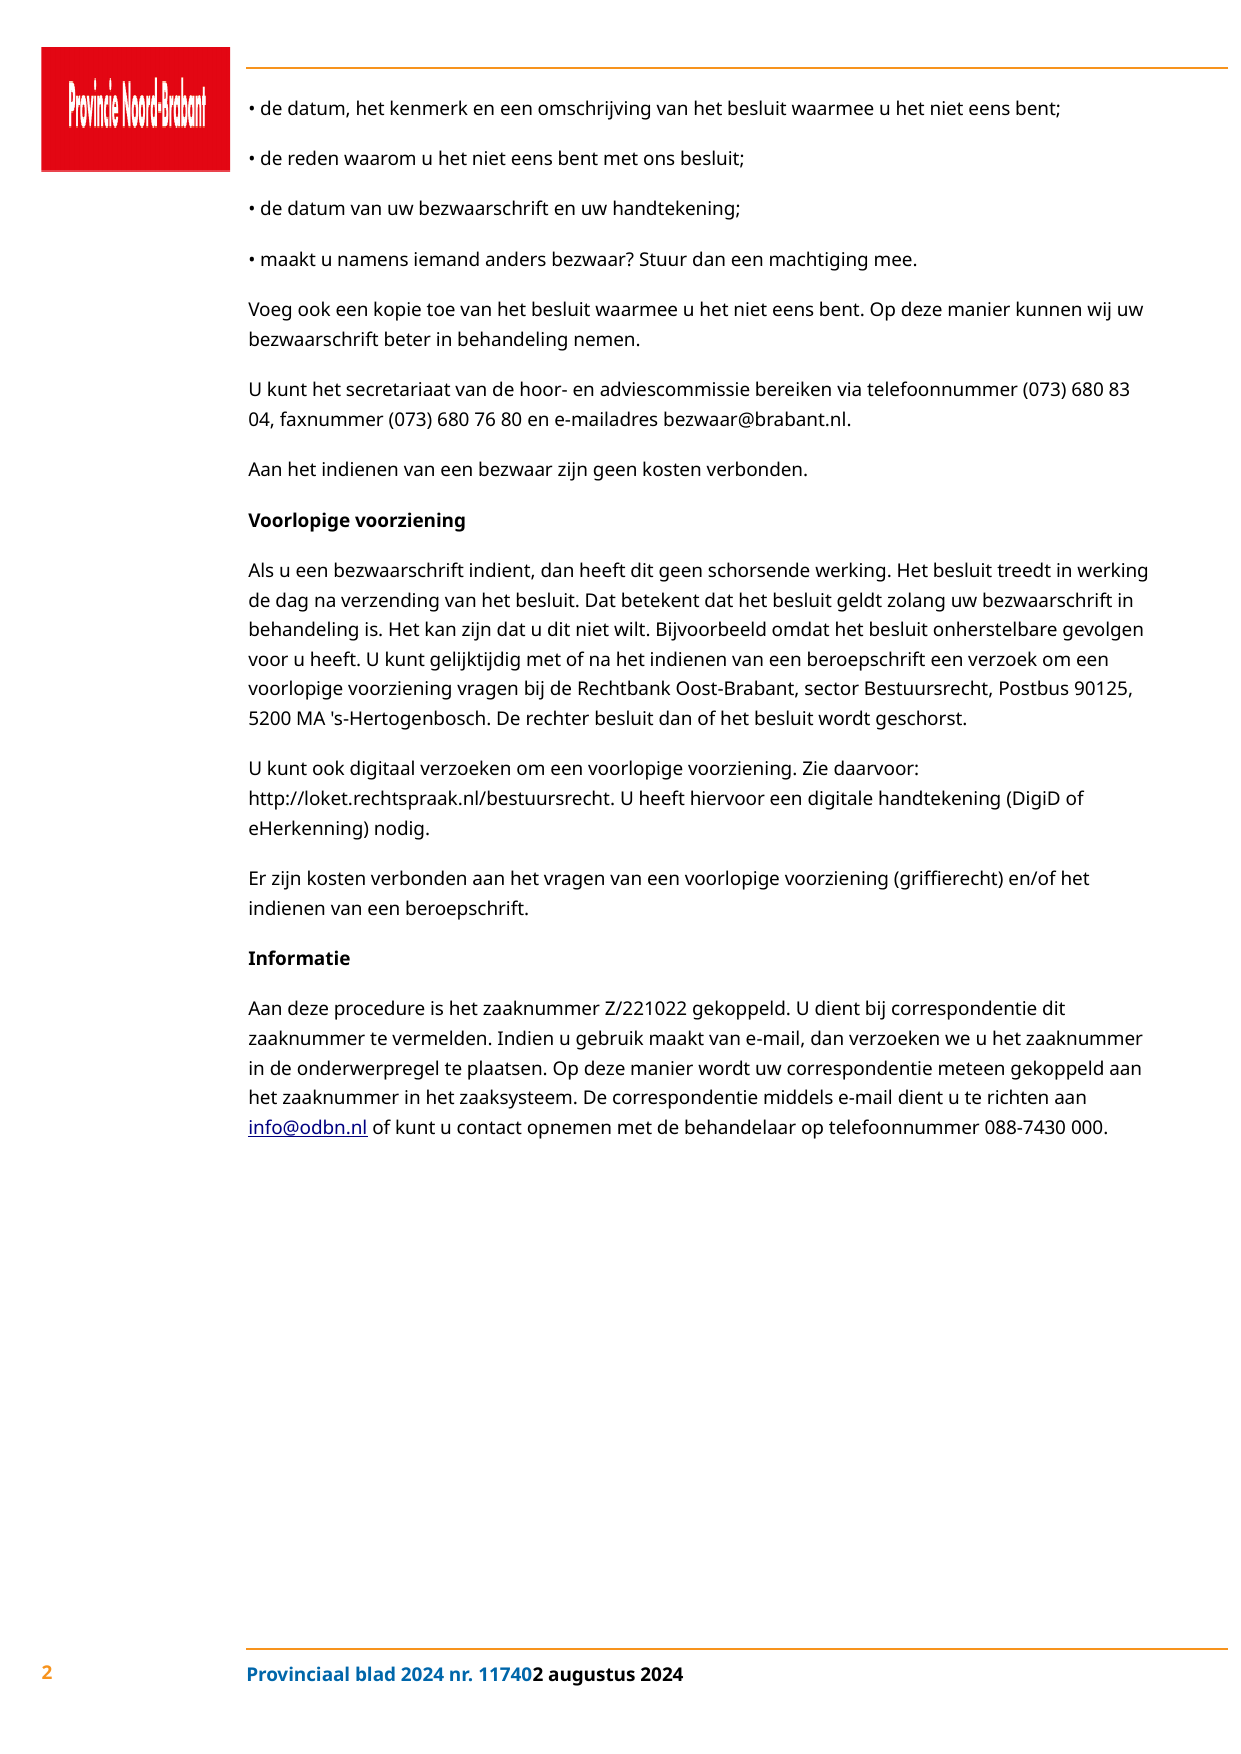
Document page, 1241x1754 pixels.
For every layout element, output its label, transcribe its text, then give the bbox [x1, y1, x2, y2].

text U kunt ook digitaal verzoeken om een voorlopige voorziening. Zie daarvoor: http://loket.rechtspraak.nl/bestuursrecht. U heeft hiervoor een digitale handtekening (DigiD of eHerkenning) nodig. [248, 756, 1152, 841]
text Er zijn kosten verbonden aan het vragen van een voorlopige voorziening (griffierecht) en/of het indienen van een beroepschrift. [248, 865, 1152, 921]
text Informatie [248, 945, 1152, 971]
picture [41, 47, 231, 172]
text • maakt u namens iemand anders bezwaar? Stuur dan een machtiging mee. [248, 246, 1152, 272]
text • de datum van uw bezwaarschrift en uw handtekening; [248, 196, 1152, 221]
text Aan het indienen van een bezwaar zijn geen kosten verbonden. [248, 456, 1152, 482]
text Voeg ook een kopie toe van het besluit waarmee u het niet eens bent. Op deze manier kunnen wij uw bezwaarschrift beter in behandeling nemen. [248, 296, 1152, 352]
text • de reden waarom u het niet eens bent met ons besluit; [248, 145, 1152, 171]
text U kunt het secretariaat van de hoor- en adviescommissie bereiken via telefoonnummer (073) 680 83 04, faxnummer (073) 680 76 80 en e-mailadres bezwaar@brabant.nl. [248, 376, 1152, 432]
text Aan deze procedure is het zaaknummer Z/221022 gekoppeld. U dient bij correspondentie dit zaaknummer te vermelden. Indien u gebruik maakt van e-mail, dan verzoeken we u het zaaknummer in de onderwerpregel te plaatsen. Op deze manier wordt uw correspondentie meteen gekoppeld aan het zaaknummer in het zaaksysteem. De correspondentie middels e-mail dient u te richten aan info@odbn.nl of kunt u contact opnemen met de behandelaar op telefoonnummer 088-7430 000. [248, 996, 1152, 1140]
text Voorlopige voorziening [248, 507, 1152, 533]
text • de datum, het kenmerk en een omschrijving van het besluit waarmee u het niet eens bent; [248, 95, 1152, 121]
text Als u een bezwaarschrift indient, dan heeft dit geen schorsende werking. Het besluit treedt in werking de dag na verzending van het besluit. Dat betekent dat het besluit geldt zolang uw bezwaarschrift in behandeling is. Het kan zijn dat u dit niet wilt. Bijvoorbeeld omdat het besluit onherstelbare gevolgen voor u heeft. U kunt gelijktijdig met of na het indienen van een beroepschrift een verzoek om een voorlopige voorziening vragen bij de Rechtbank Oost-Brabant, sector Bestuursrecht, Postbus 90125, 5200 MA 's‑Hertogenbosch. De rechter besluit dan of het besluit wordt geschorst. [248, 557, 1152, 731]
